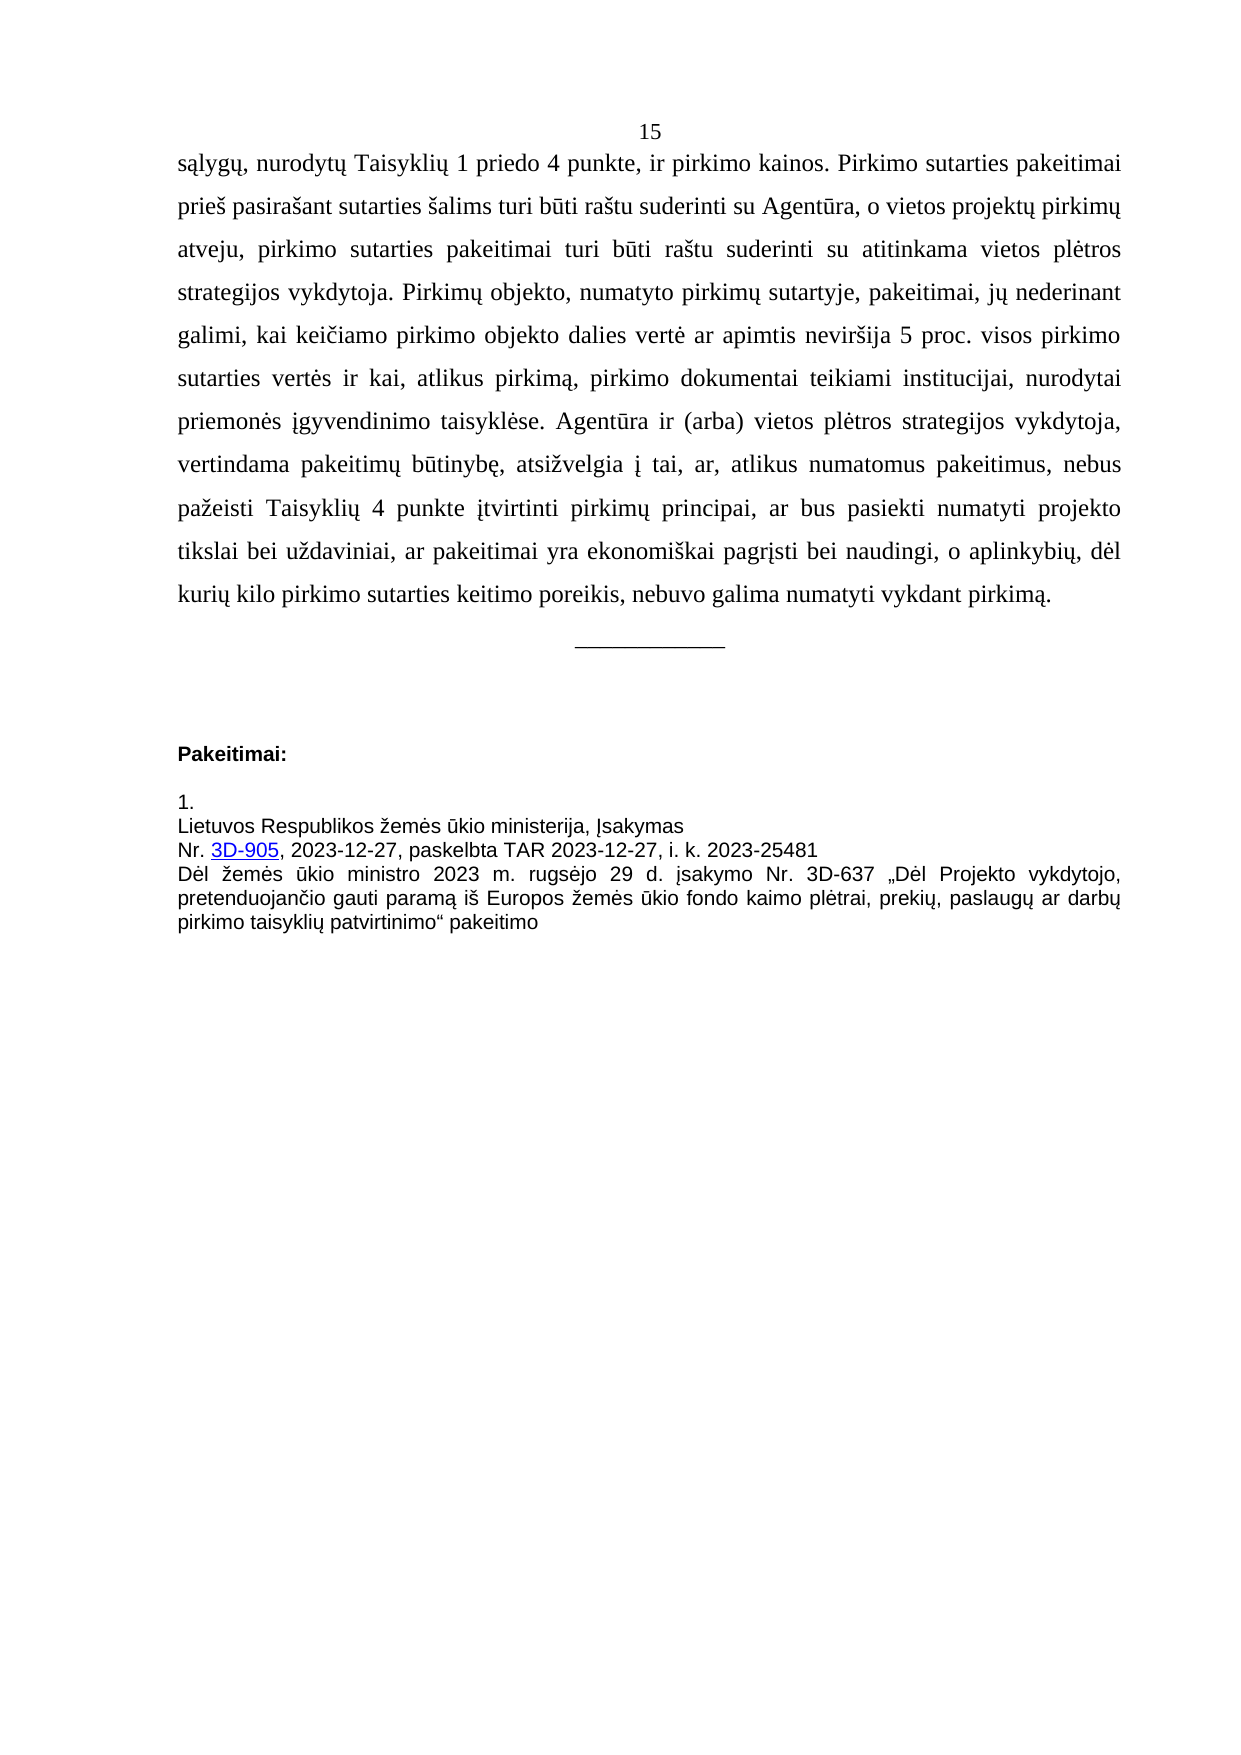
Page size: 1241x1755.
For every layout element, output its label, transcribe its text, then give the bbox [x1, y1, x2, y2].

text 1. [177, 790, 1122, 814]
text Dėl žemės ūkio ministro 2023 m. rugsėjo 29 d. įsakymo Nr. 3D-637 „Dėl Projekto vykdytojo, pretenduojančio gauti paramą iš Europos žemės ūkio fondo kaimo plėtrai, prekių, paslaugų ar darbų pirkimo taisyklių patvirtinimo“ pakeitimo [177, 862, 1122, 933]
text Lietuvos Respublikos žemės ūkio ministerija, Įsakymas [177, 814, 1122, 838]
text sąlygų, nurodytų Taisyklių 1 priedo 4 punkte, ir pirkimo kainos. Pirkimo sutarties pakeitimai prieš pasirašant sutarties šalims turi būti raštu suderinti su Agentūra, o vietos projektų pirkimų atveju, pirkimo sutarties pakeitimai turi būti raštu suderinti su atitinkama vietos plėtros strategijos vykdytoja. Pirkimų objekto, numatyto pirkimų sutartyje, pakeitimai, jų nederinant galimi, kai keičiamo pirkimo objekto dalies vertė ar apimtis neviršija 5 proc. visos pirkimo sutarties vertės ir kai, atlikus pirkimą, pirkimo dokumentai teikiami institucijai, nurodytai priemonės įgyvendinimo taisyklėse. Agentūra ir (arba) vietos plėtros strategijos vykdytoja, vertindama pakeitimų būtinybę, atsižvelgia į tai, ar, atlikus numatomus pakeitimus, nebus pažeisti Taisyklių 4 punkte įtvirtinti pirkimų principai, ar bus pasiekti numatyti projekto tikslai bei uždaviniai, ar pakeitimai yra ekonomiškai pagrįsti bei naudingi, o aplinkybių, dėl kurių kilo pirkimo sutarties keitimo poreikis, nebuvo galima numatyti vykdant pirkimą. [177, 148, 1122, 608]
text Nr. 3D-905, 2023-12-27, paskelbta TAR 2023-12-27, i. k. 2023-25481 [177, 838, 1122, 862]
text ____________ [177, 622, 1122, 651]
text Pakeitimai: [177, 742, 1122, 766]
